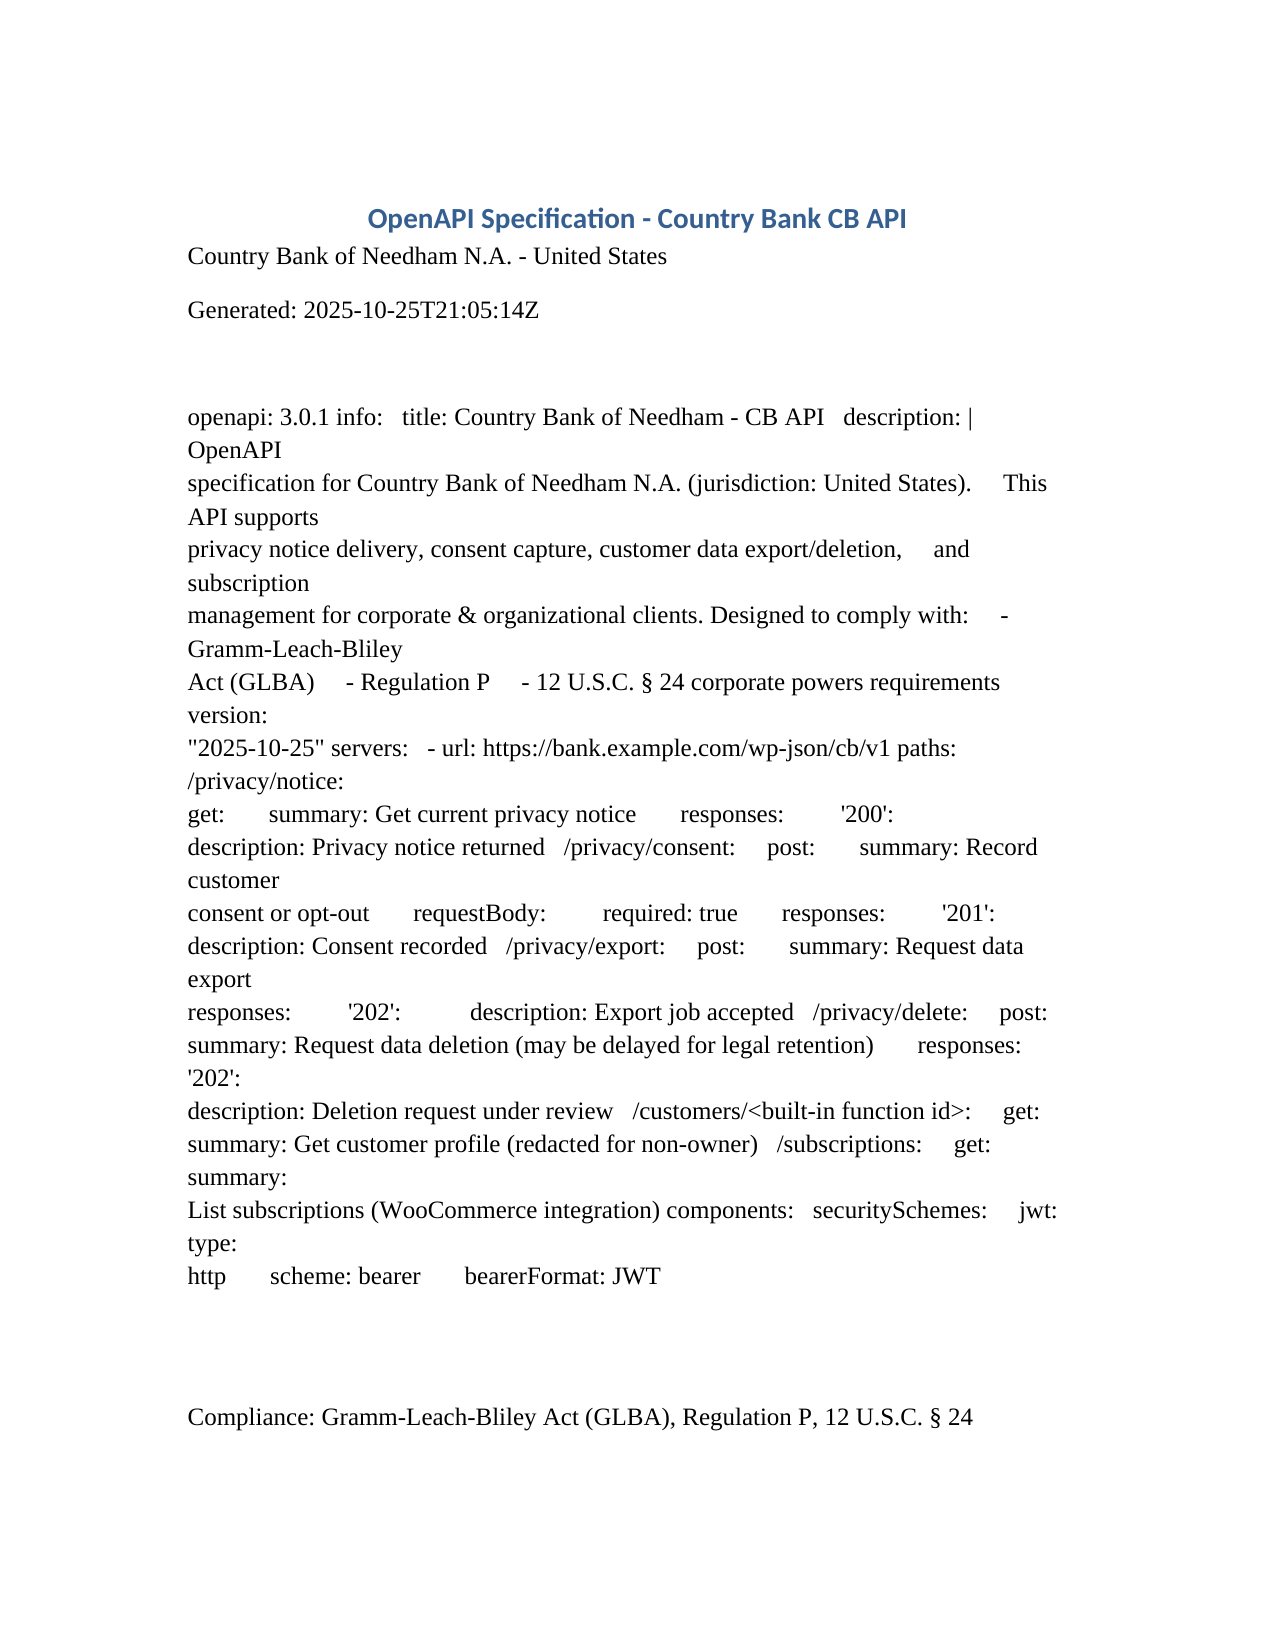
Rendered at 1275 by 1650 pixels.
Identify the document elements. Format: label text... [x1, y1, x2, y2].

subtitle OpenAPI Specification - Country Bank CB API [187, 200, 1087, 236]
text Country Bank of Needham N.A. - United States [187, 241, 1087, 270]
text openapi: 3.0.1 info: title: Country Bank of Needham - CB API description: | OpenAPI specification for Country Bank of Needham N.A. (jurisdiction: United States). This API supports privacy notice delivery, consent capture, customer data export/deletion, and subscription management for corporate & organizational clients. Designed to comply with: - Gramm-Leach-Bliley Act (GLBA) - Regulation P - 12 U.S.C. § 24 corporate powers requirements version: "2025-10-25" servers: - url: https://bank.example.com/wp-json/cb/v1 paths: /privacy/notice: get: summary: Get current privacy notice responses: '200': description: Privacy notice returned /privacy/consent: post: summary: Record customer consent or opt-out requestBody: required: true responses: '201': description: Consent recorded /privacy/export: post: summary: Request data export responses: '202': description: Export job accepted /privacy/delete: post: summary: Request data deletion (may be delayed for legal retention) responses: '202': description: Deletion request under review /customers/<built-in function id>: get: summary: Get customer profile (redacted for non-owner) /subscriptions: get: summary: List subscriptions (WooCommerce integration) components: securitySchemes: jwt: type: http scheme: bearer bearerFormat: JWT [187, 402, 1087, 1323]
text Generated: 2025-10-25T21:05:14Z [187, 295, 1087, 323]
text Compliance: Gramm-Leach-Bliley Act (GLBA), Regulation P, 12 U.S.C. § 24 [187, 1402, 1087, 1431]
